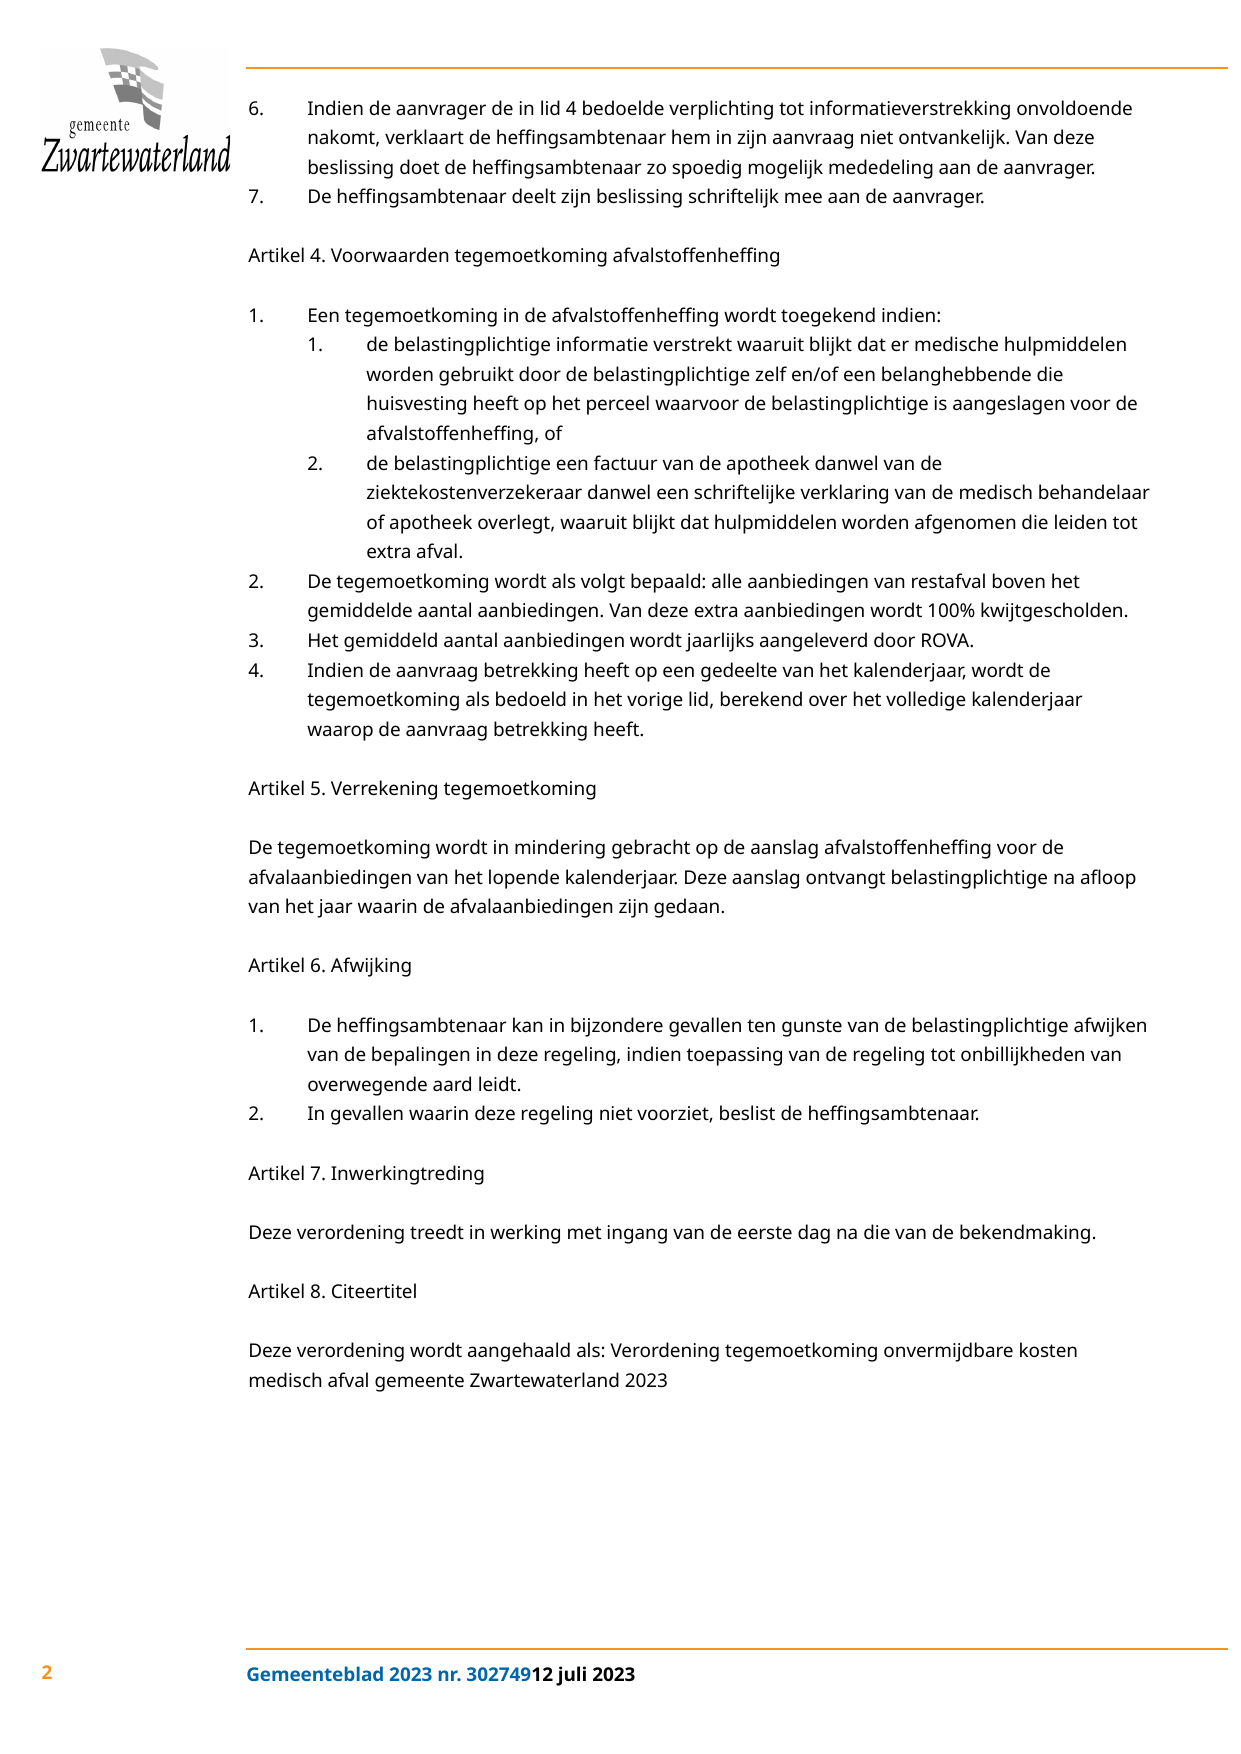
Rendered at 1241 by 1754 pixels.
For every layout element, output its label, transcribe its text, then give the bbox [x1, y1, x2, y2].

list Het gemiddeld aantal aanbiedingen wordt jaarlijks aangeleverd door ROVA. [248, 627, 1152, 653]
picture [41, 47, 231, 172]
list Indien de aanvrager de in lid 4 bedoelde verplichting tot informatieverstrekking onvoldoende nakomt, verklaart de heffingsambtenaar hem in zijn aanvraag niet ontvankelijk. Van deze beslissing doet de heffingsambtenaar zo spoedig mogelijk mededeling aan de aanvrager. [248, 95, 1152, 180]
text Artikel 5. Verrekening tegemoetkoming [248, 775, 1152, 801]
list Een tegemoetkoming in de afvalstoffenheffing wordt toegekend indien: [248, 302, 1152, 328]
text Deze verordening wordt aangehaald als: Verordening tegemoetkoming onvermijdbare kosten medisch afval gemeente Zwartewaterland 2023 [248, 1337, 1152, 1393]
list De tegemoetkoming wordt als volgt bepaald: alle aanbiedingen van restafval boven het gemiddelde aantal aanbiedingen. Van deze extra aanbiedingen wordt 100% kwijtgescholden. [248, 568, 1152, 623]
text Artikel 6. Afwijking [248, 953, 1152, 978]
text De tegemoetkoming wordt in mindering gebracht op de aanslag afvalstoffenheffing voor de afvalaanbiedingen van het lopende kalenderjaar. Deze aanslag ontvangt belastingplichtige na afloop van het jaar waarin de afvalaanbiedingen zijn gedaan. [248, 834, 1152, 919]
text Artikel 8. Citeertitel [248, 1278, 1152, 1304]
list de belastingplichtige informatie verstrekt waaruit blijkt dat er medische hulpmiddelen worden gebruikt door de belastingplichtige zelf en/of een belanghebbende die huisvesting heeft op het perceel waarvoor de belastingplichtige is aangeslagen voor de afvalstoffenheffing, of [307, 331, 1152, 446]
list de belastingplichtige een factuur van de apotheek danwel van de ziektekostenverzekeraar danwel een schriftelijke verklaring van de medisch behandelaar of apotheek overlegt, waaruit blijkt dat hulpmiddelen worden afgenomen die leiden tot extra afval. [307, 450, 1152, 564]
list De heffingsambtenaar kan in bijzondere gevallen ten gunste van de belastingplichtige afwijken van de bepalingen in deze regeling, indien toepassing van de regeling tot onbillijkheden van overwegende aard leidt. [248, 1012, 1152, 1097]
list In gevallen waarin deze regeling niet voorziet, beslist de heffingsambtenaar. [248, 1101, 1152, 1126]
text Artikel 7. Inwerkingtreding [248, 1160, 1152, 1186]
list Indien de aanvraag betrekking heeft op een gedeelte van het kalenderjaar, wordt de tegemoetkoming als bedoeld in het vorige lid, berekend over het volledige kalenderjaar waarop de aanvraag betrekking heeft. [248, 657, 1152, 742]
text Deze verordening treedt in werking met ingang van de eerste dag na die van de bekendmaking. [248, 1219, 1152, 1245]
text Artikel 4. Voorwaarden tegemoetkoming afvalstoffenheffing [248, 243, 1152, 268]
list De heffingsambtenaar deelt zijn beslissing schriftelijk mee aan de aanvrager. [248, 183, 1152, 209]
